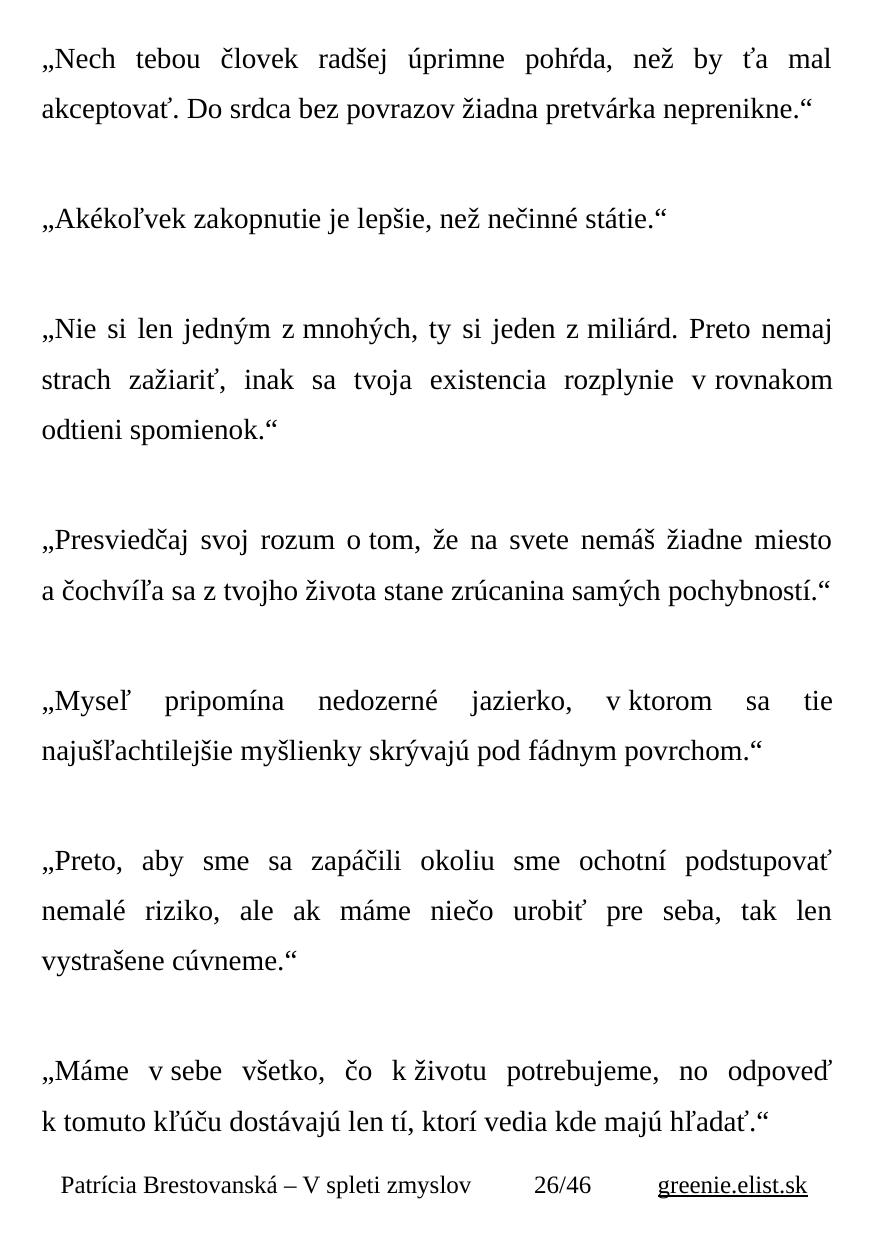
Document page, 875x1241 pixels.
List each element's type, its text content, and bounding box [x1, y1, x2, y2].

text „Nie si len jedným z mnohých, ty si jeden z miliárd. Preto nemaj strach zažiariť, inak sa tvoja existencia rozplynie v rovnakom odtieni spomienok.“ [41, 312, 833, 446]
text „Myseľ pripomína nedozerné jazierko, v ktorom sa tie najušľachtilejšie myšlienky skrývajú pod fádnym povrchom.“ [41, 683, 833, 766]
text „Akékoľvek zakopnutie je lepšie, než nečinné státie.“ [41, 202, 833, 235]
text „Nech tebou človek radšej úprimne pohŕda, než by ťa mal akceptovať. Do srdca bez povrazov žiadna pretvárka neprenikne.“ [41, 41, 833, 125]
text „Máme v sebe všetko, čo k životu potrebujeme, no odpoveď k tomuto kľúču dostávajú len tí, ktorí vedia kde majú hľadať.“ [41, 1053, 833, 1137]
text „Preto, aby sme sa zapáčili okoliu sme ochotní podstupovať nemalé riziko, ale ak máme niečo urobiť pre seba, tak len vystrašene cúvneme.“ [41, 843, 833, 977]
text „Presviedčaj svoj rozum o tom, že na svete nemáš žiadne miesto a čochvíľa sa z tvojho života stane zrúcanina samých pochybností.“ [41, 522, 833, 606]
